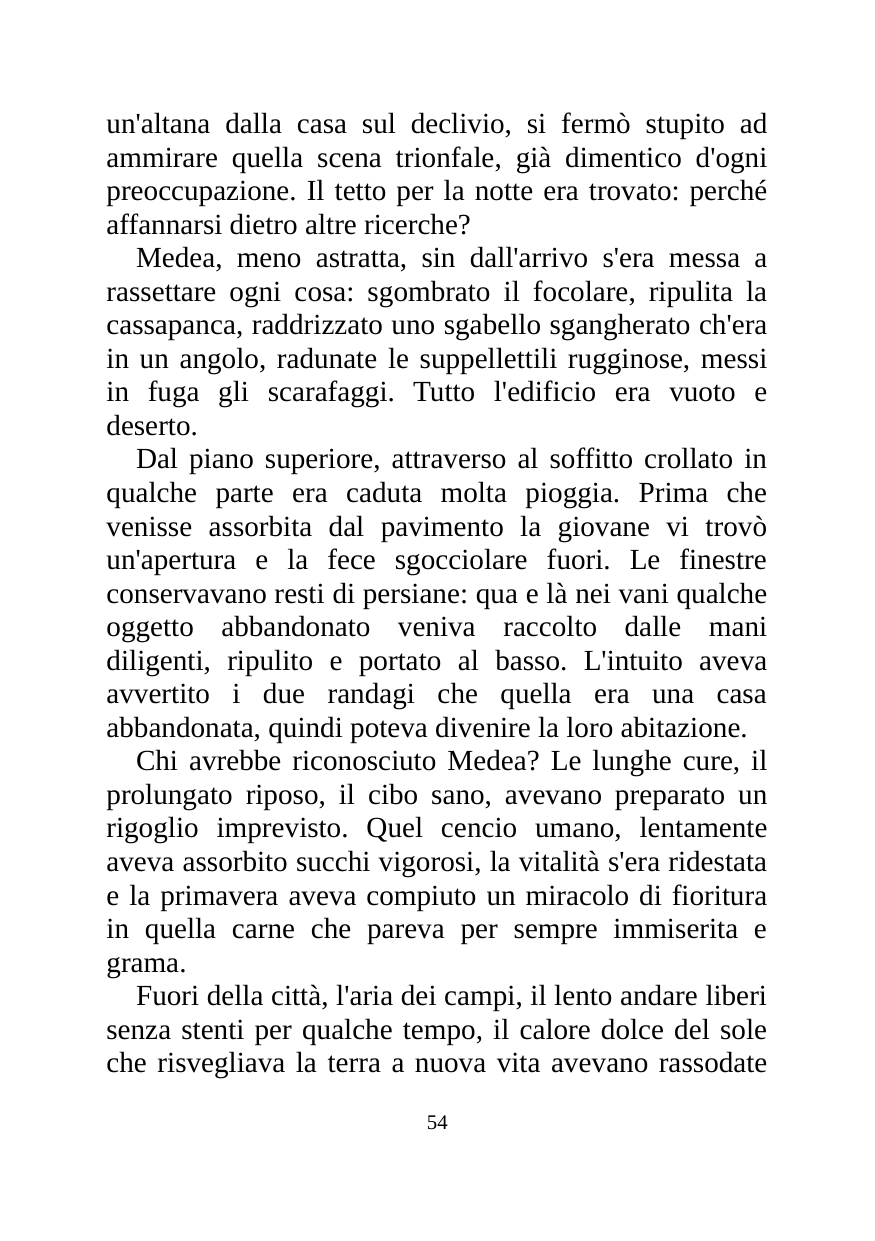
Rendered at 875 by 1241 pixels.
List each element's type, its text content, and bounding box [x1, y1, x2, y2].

text Dal piano superiore, attraverso al soffitto crollato in qualche parte era caduta molta pioggia. Prima che venisse assorbita dal pavimento la giovane vi trovò un'apertura e la fece sgocciolare fuori. Le finestre conservavano resti di persiane: qua e là nei vani qualche oggetto abbandonato veniva raccolto dalle mani diligenti, ripulito e portato al basso. L'intuito aveva avvertito i due randagi che quella era una casa abbandonata, quindi poteva divenire la loro abitazione. [106, 442, 768, 743]
text Medea, meno astratta, sin dall'arrivo s'era messa a rassettare ogni cosa: sgombrato il focolare, ripulita la cassapanca, raddrizzato uno sgabello sgangherato ch'era in un angolo, radunate le suppellettili rugginose, messi in fuga gli scarafaggi. Tutto l'edificio era vuoto e deserto. [106, 240, 768, 442]
text Fuori della città, l'aria dei campi, il lento andare liberi senza stenti per qualche tempo, il calore dolce del sole che risvegliava la terra a nuova vita avevano rassodate [106, 978, 768, 1079]
text Chi avrebbe riconosciuto Medea? Le lunghe cure, il prolungato riposo, il cibo sano, avevano preparato un rigoglio imprevisto. Quel cencio umano, lentamente aveva assorbito succhi vigorosi, la vitalità s'era ridestata e la primavera aveva compiuto un miracolo di fioritura in quella carne che pareva per sempre immiserita e grama. [106, 743, 768, 978]
text un'altana dalla casa sul declivio, si fermò stupito ad ammirare quella scena trionfale, già dimentico d'ogni preoccupazione. Il tetto per la notte era trovato: perché affannarsi dietro altre ricerche? [106, 106, 768, 240]
